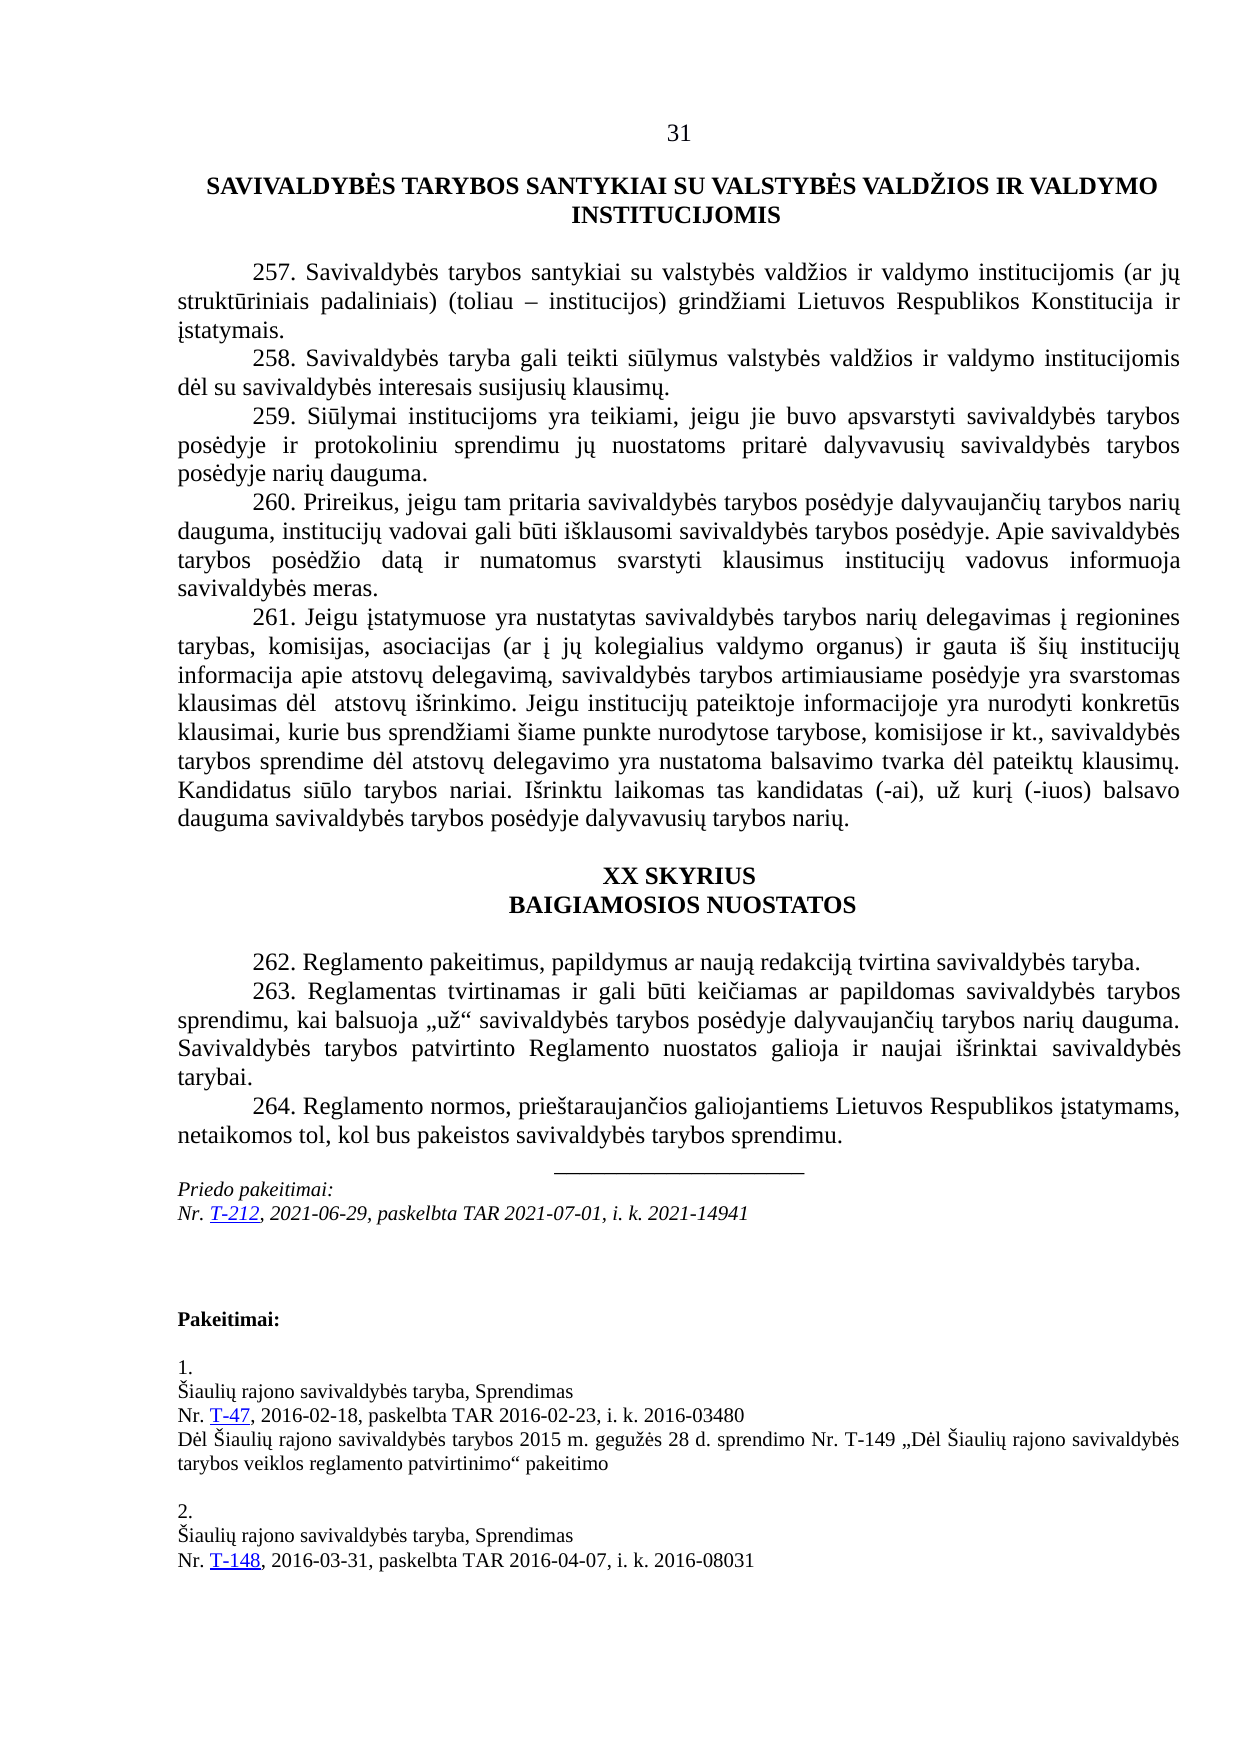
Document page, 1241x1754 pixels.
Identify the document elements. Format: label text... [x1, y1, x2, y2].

text savivaldybės tarybos santykiai su valstybės valdžios ir valdymo institucijomis [177, 171, 1181, 228]
text 263. Reglamentas tvirtinamas ir gali būti keičiamas ar papildomas savivaldybės tarybos sprendimu, kai balsuoja „už“ savivaldybės tarybos posėdyje dalyvaujančių tarybos narių dauguma. Savivaldybės tarybos patvirtinto Reglamento nuostatos galioja ir naujai išrinktai savivaldybės tarybai. [177, 976, 1181, 1091]
text ____________________ [177, 1148, 1181, 1177]
text 2. [177, 1499, 1181, 1523]
text 1. [177, 1355, 1181, 1379]
text 259. Siūlymai institucijoms yra teikiami, jeigu jie buvo apsvarstyti savivaldybės tarybos posėdyje ir protokoliniu sprendimu jų nuostatoms pritarė dalyvavusių savivaldybės tarybos posėdyje narių dauguma. [177, 401, 1181, 487]
text Pakeitimai: [177, 1307, 1181, 1331]
text 261. Jeigu įstatymuose yra nustatytas savivaldybės tarybos narių delegavimas į regionines tarybas, komisijas, asociacijas (ar į jų kolegialius valdymo organus) ir gauta iš šių institucijų informacija apie atstovų delegavimą, savivaldybės tarybos artimiausiame posėdyje yra svarstomas klausimas dėl atstovų išrinkimo. Jeigu institucijų pateiktoje informacijoje yra nurodyti konkretūs klausimai, kurie bus sprendžiami šiame punkte nurodytose tarybose, komisijose ir kt., savivaldybės tarybos sprendime dėl atstovų delegavimo yra nustatoma balsavimo tvarka dėl pateiktų klausimų. Kandidatus siūlo tarybos nariai. Išrinktu laikomas tas kandidatas (-ai), už kurį (-iuos) balsavo dauguma savivaldybės tarybos posėdyje dalyvavusių tarybos narių. [177, 602, 1181, 832]
text Nr. T-148, 2016-03-31, paskelbta TAR 2016-04-07, i. k. 2016-08031 [177, 1547, 1181, 1572]
text 257. Savivaldybės tarybos santykiai su valstybės valdžios ir valdymo institucijomis (ar jų struktūriniais padaliniais) (toliau – institucijos) grindžiami Lietuvos Respublikos Konstitucija ir įstatymais. [177, 257, 1181, 343]
text 264. Reglamento normos, prieštaraujančios galiojantiems Lietuvos Respublikos įstatymams, netaikomos tol, kol bus pakeistos savivaldybės tarybos sprendimu. [177, 1091, 1181, 1148]
text Šiaulių rajono savivaldybės taryba, Sprendimas [177, 1523, 1181, 1547]
text BAIGIAMOSIOS NUOSTATOS [177, 890, 1181, 918]
text Priedo pakeitimai: [177, 1177, 1181, 1201]
text 260. Prireikus, jeigu tam pritaria savivaldybės tarybos posėdyje dalyvaujančių tarybos narių dauguma, institucijų vadovai gali būti išklausomi savivaldybės tarybos posėdyje. Apie savivaldybės tarybos posėdžio datą ir numatomus svarstyti klausimus institucijų vadovus informuoja savivaldybės meras. [177, 487, 1181, 602]
text Nr. T-47, 2016-02-18, paskelbta TAR 2016-02-23, i. k. 2016-03480 [177, 1403, 1181, 1427]
text 262. Reglamento pakeitimus, papildymus ar naują redakciją tvirtina savivaldybės taryba. [177, 947, 1181, 976]
text 258. Savivaldybės taryba gali teikti siūlymus valstybės valdžios ir valdymo institucijomis dėl su savivaldybės interesais susijusių klausimų. [177, 343, 1181, 401]
text Dėl Šiaulių rajono savivaldybės tarybos 2015 m. gegužės 28 d. sprendimo Nr. T-149 „Dėl Šiaulių rajono savivaldybės tarybos veiklos reglamento patvirtinimo“ pakeitimo [177, 1427, 1181, 1475]
text Nr. T-212, 2021-06-29, paskelbta TAR 2021-07-01, i. k. 2021-14941 [177, 1201, 1181, 1225]
text XX SKYRIUS [177, 861, 1181, 890]
text Šiaulių rajono savivaldybės taryba, Sprendimas [177, 1379, 1181, 1403]
